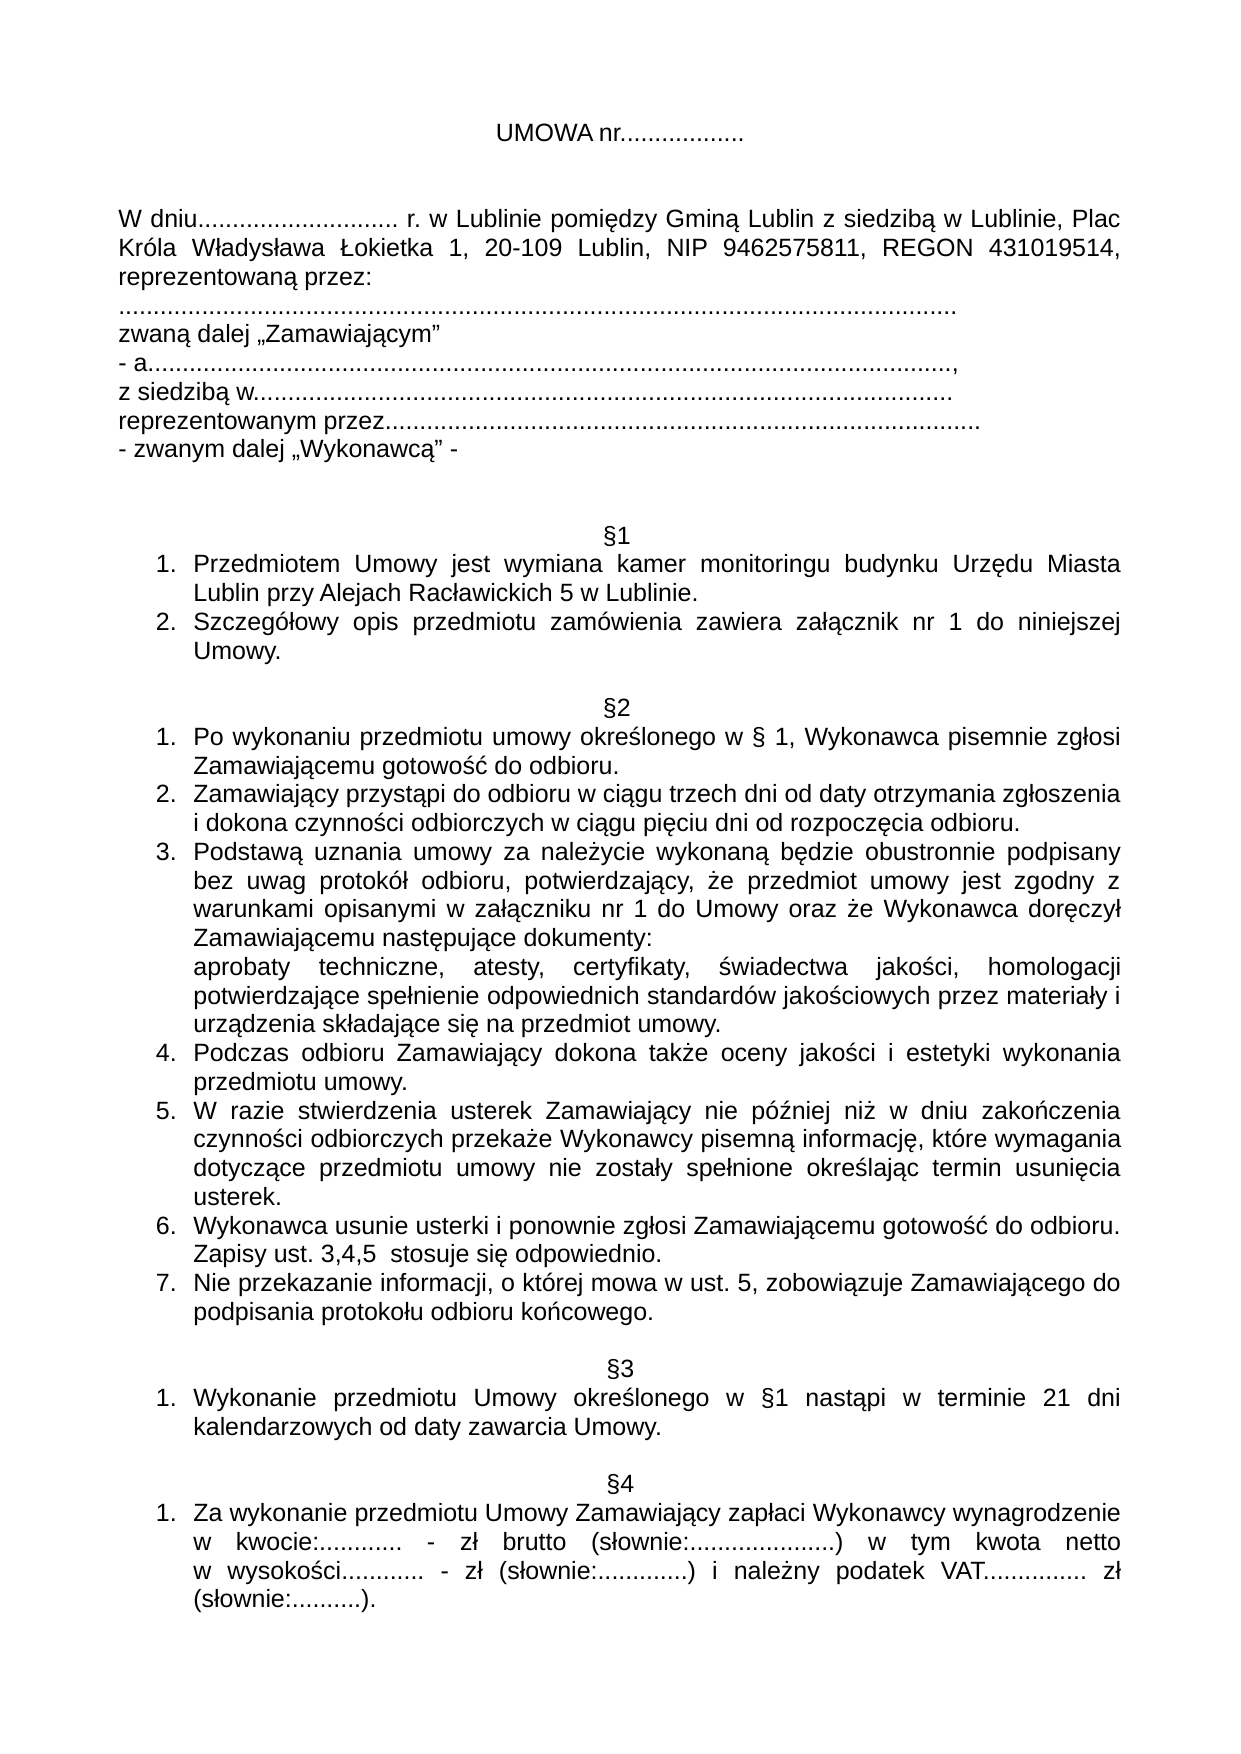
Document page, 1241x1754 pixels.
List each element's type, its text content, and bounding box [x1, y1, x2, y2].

text §4 [118, 1469, 1122, 1498]
list Podczas odbioru Zamawiający dokona także oceny jakości i estetyki wykonania przedmiotu umowy. [156, 1038, 1122, 1096]
text - zwanym dalej „Wykonawcą” - [118, 434, 1122, 463]
list Podstawą uznania umowy za należycie wykonaną będzie obustronnie podpisany bez uwag protokół odbioru, potwierdzający, że przedmiot umowy jest zgodny z warunkami opisanymi w załączniku nr 1 do Umowy oraz że Wykonawca doręczył Zamawiającemu następujące dokumenty: [156, 837, 1122, 952]
list Wykonawca usunie usterki i ponownie zgłosi Zamawiającemu gotowość do odbioru. Zapisy ust. 3,4,5 stosuje się odpowiednio. [156, 1211, 1122, 1268]
list Przedmiotem Umowy jest wymiana kamer monitoringu budynku Urzędu Miasta Lublin przy Alejach Racławickich 5 w Lublinie. [156, 549, 1122, 607]
text - a...................................................................................................................., [118, 348, 1122, 377]
list Wykonanie przedmiotu Umowy określonego w §1 nastąpi w terminie 21 dni kalendarzowych od daty zawarcia Umowy. [156, 1383, 1122, 1441]
text §1 [118, 521, 1122, 549]
text W dniu............................. r. w Lublinie pomiędzy Gminą Lublin z siedzibą w Lublinie, Plac Króla Władysława Łokietka 1, 20-109 Lublin, NIP 9462575811, REGON 431019514, reprezentowaną przez: [118, 204, 1122, 291]
list Zamawiający przystąpi do odbioru w ciągu trzech dni od daty otrzymania zgłoszenia i dokona czynności odbiorczych w ciągu pięciu dni od rozpoczęcia odbioru. [156, 779, 1122, 837]
text reprezentowanym przez...................................................................................... [118, 406, 1122, 434]
text zwaną dalej „Zamawiającym” [118, 319, 1122, 348]
list aprobaty techniczne, atesty, certyfikaty, świadectwa jakości, homologacji potwierdzające spełnienie odpowiednich standardów jakościowych przez materiały i urządzenia składające się na przedmiot umowy. [156, 952, 1122, 1038]
text §3 [118, 1354, 1122, 1383]
list W razie stwierdzenia usterek Zamawiający nie później niż w dniu zakończenia czynności odbiorczych przekaże Wykonawcy pisemną informację, które wymagania dotyczące przedmiotu umowy nie zostały spełnione określając termin usunięcia usterek. [156, 1096, 1122, 1211]
text §2 [118, 693, 1122, 722]
text UMOWA nr.................. [118, 118, 1122, 147]
list Nie przekazanie informacji, o której mowa w ust. 5, zobowiązuje Zamawiającego do podpisania protokołu odbioru końcowego. [156, 1268, 1122, 1326]
list Po wykonaniu przedmiotu umowy określonego w § 1, Wykonawca pisemnie zgłosi Zamawiającemu gotowość do odbioru. [156, 722, 1122, 779]
list Za wykonanie przedmiotu Umowy Zamawiający zapłaci Wykonawcy wynagrodzenie w kwocie:............ - zł brutto (słownie:.....................) w tym kwota netto w wysokości............ - zł (słownie:.............) i należny podatek VAT............... zł (słownie:..........). [156, 1498, 1122, 1613]
text z siedzibą w..................................................................................................... [118, 377, 1122, 406]
text ......................................................................................................................... [118, 291, 1122, 319]
list Szczegółowy opis przedmiotu zamówienia zawiera załącznik nr 1 do niniejszej Umowy. [156, 607, 1122, 664]
